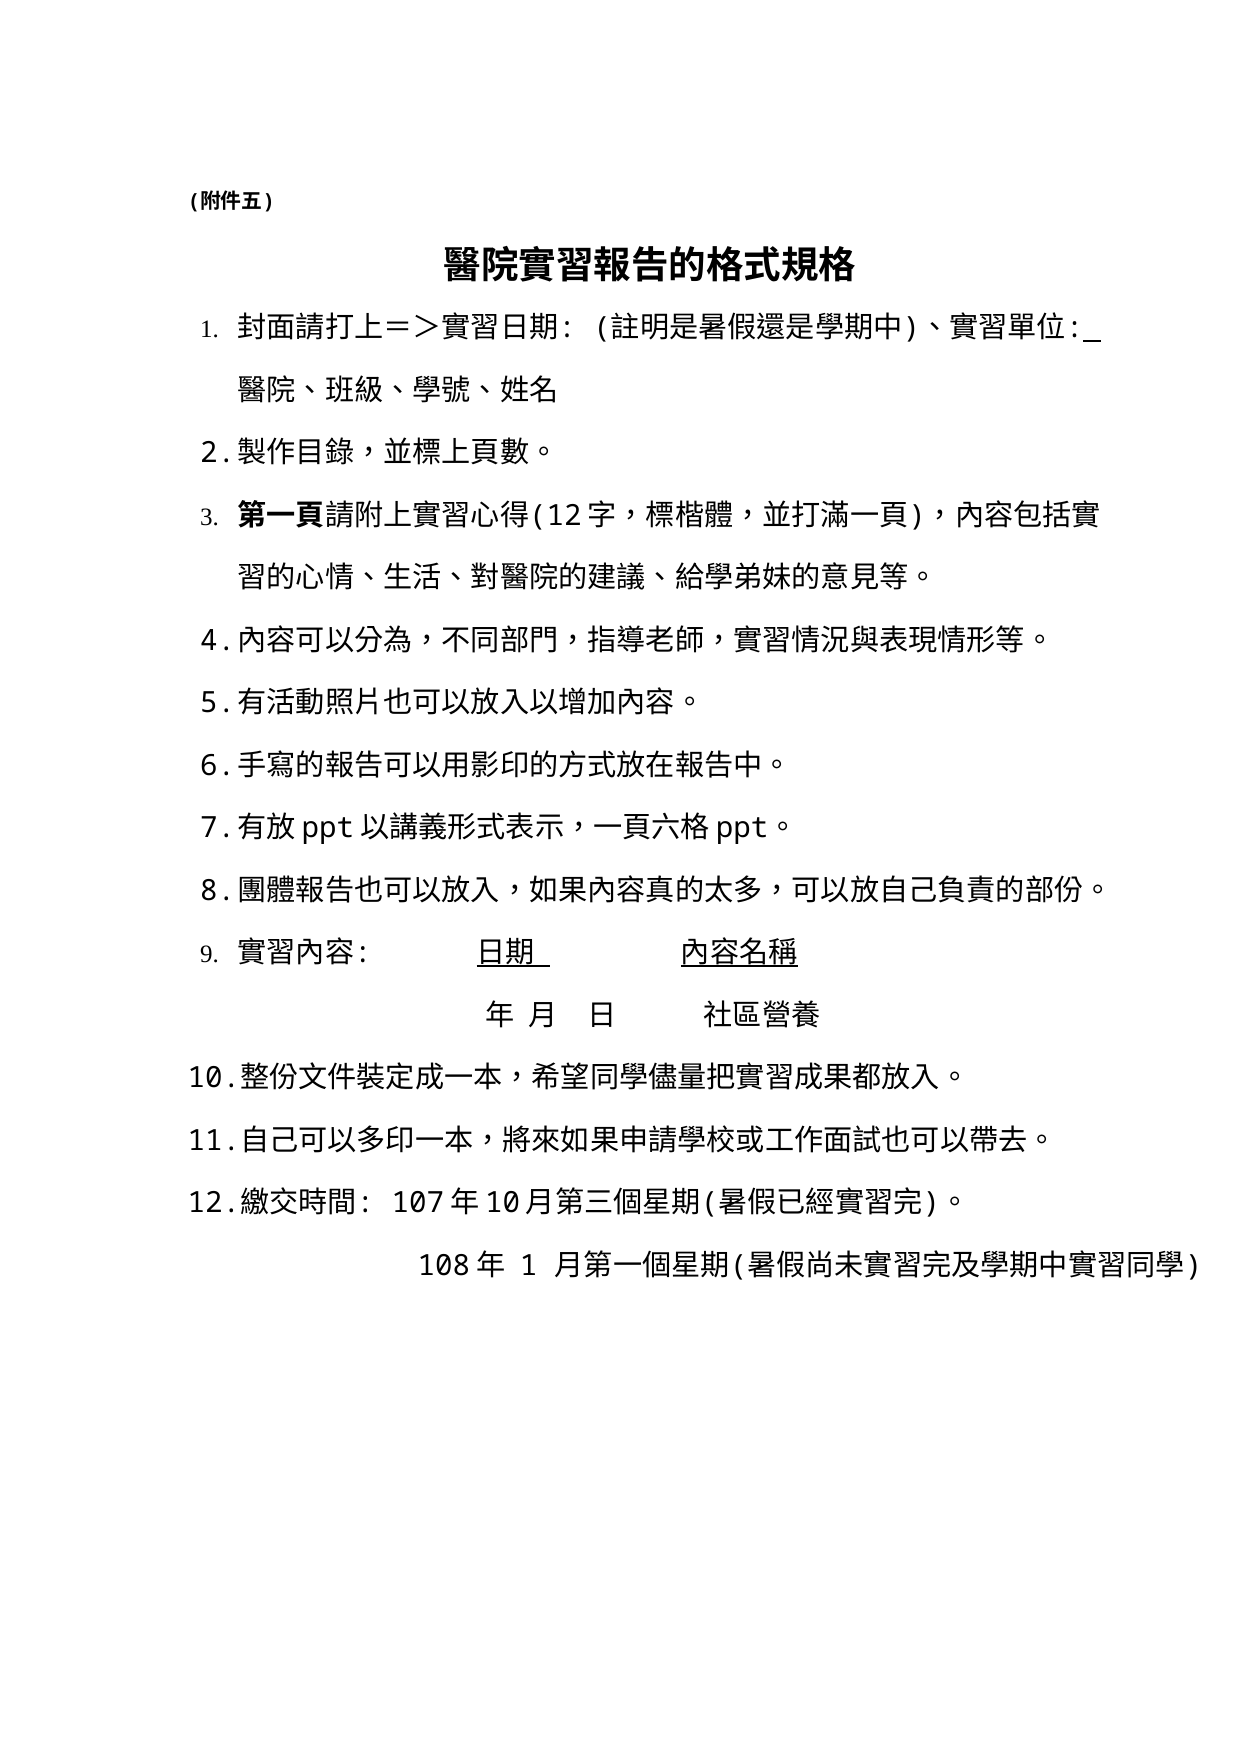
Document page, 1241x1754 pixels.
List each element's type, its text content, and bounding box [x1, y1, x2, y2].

text 10.整份文件裝定成一本，希望同學儘量把實習成果都放入。 [187, 1033, 1112, 1096]
text 年 月 日 社區營養 [187, 971, 1112, 1033]
text 醫院實習報告的格式規格 [187, 221, 1112, 283]
text (附件五) [187, 158, 1112, 221]
text 108年 1 月第一個星期(暑假尚未實習完及學期中實習同學) [172, 1221, 1209, 1283]
list 第一頁請附上實習心得(12字，標楷體，並打滿一頁)，內容包括實習的心情、生活、對醫院的建議、給學弟妹的意見等。 [200, 471, 1112, 596]
list 內容可以分為，不同部門，指導老師，實習情況與表現情形等。 [200, 596, 1112, 658]
list 製作目錄，並標上頁數。 [200, 408, 1112, 471]
list 封面請打上＝＞實習日期: (註明是暑假還是學期中)、實習單位: 醫院、班級、學號、姓名 [200, 283, 1112, 408]
list 手寫的報告可以用影印的方式放在報告中。 [200, 721, 1112, 783]
list 實習內容: 日期 內容名稱 [200, 908, 1112, 971]
text 11.自己可以多印一本，將來如果申請學校或工作面試也可以帶去。 [187, 1096, 1112, 1158]
list 團體報告也可以放入，如果內容真的太多，可以放自己負責的部份。 [200, 846, 1112, 908]
text 12.繳交時間: 107年10月第三個星期(暑假已經實習完)。 [187, 1158, 1112, 1221]
list 有活動照片也可以放入以增加內容。 [200, 658, 1112, 721]
list 有放ppt以講義形式表示，一頁六格ppt。 [200, 783, 1112, 846]
